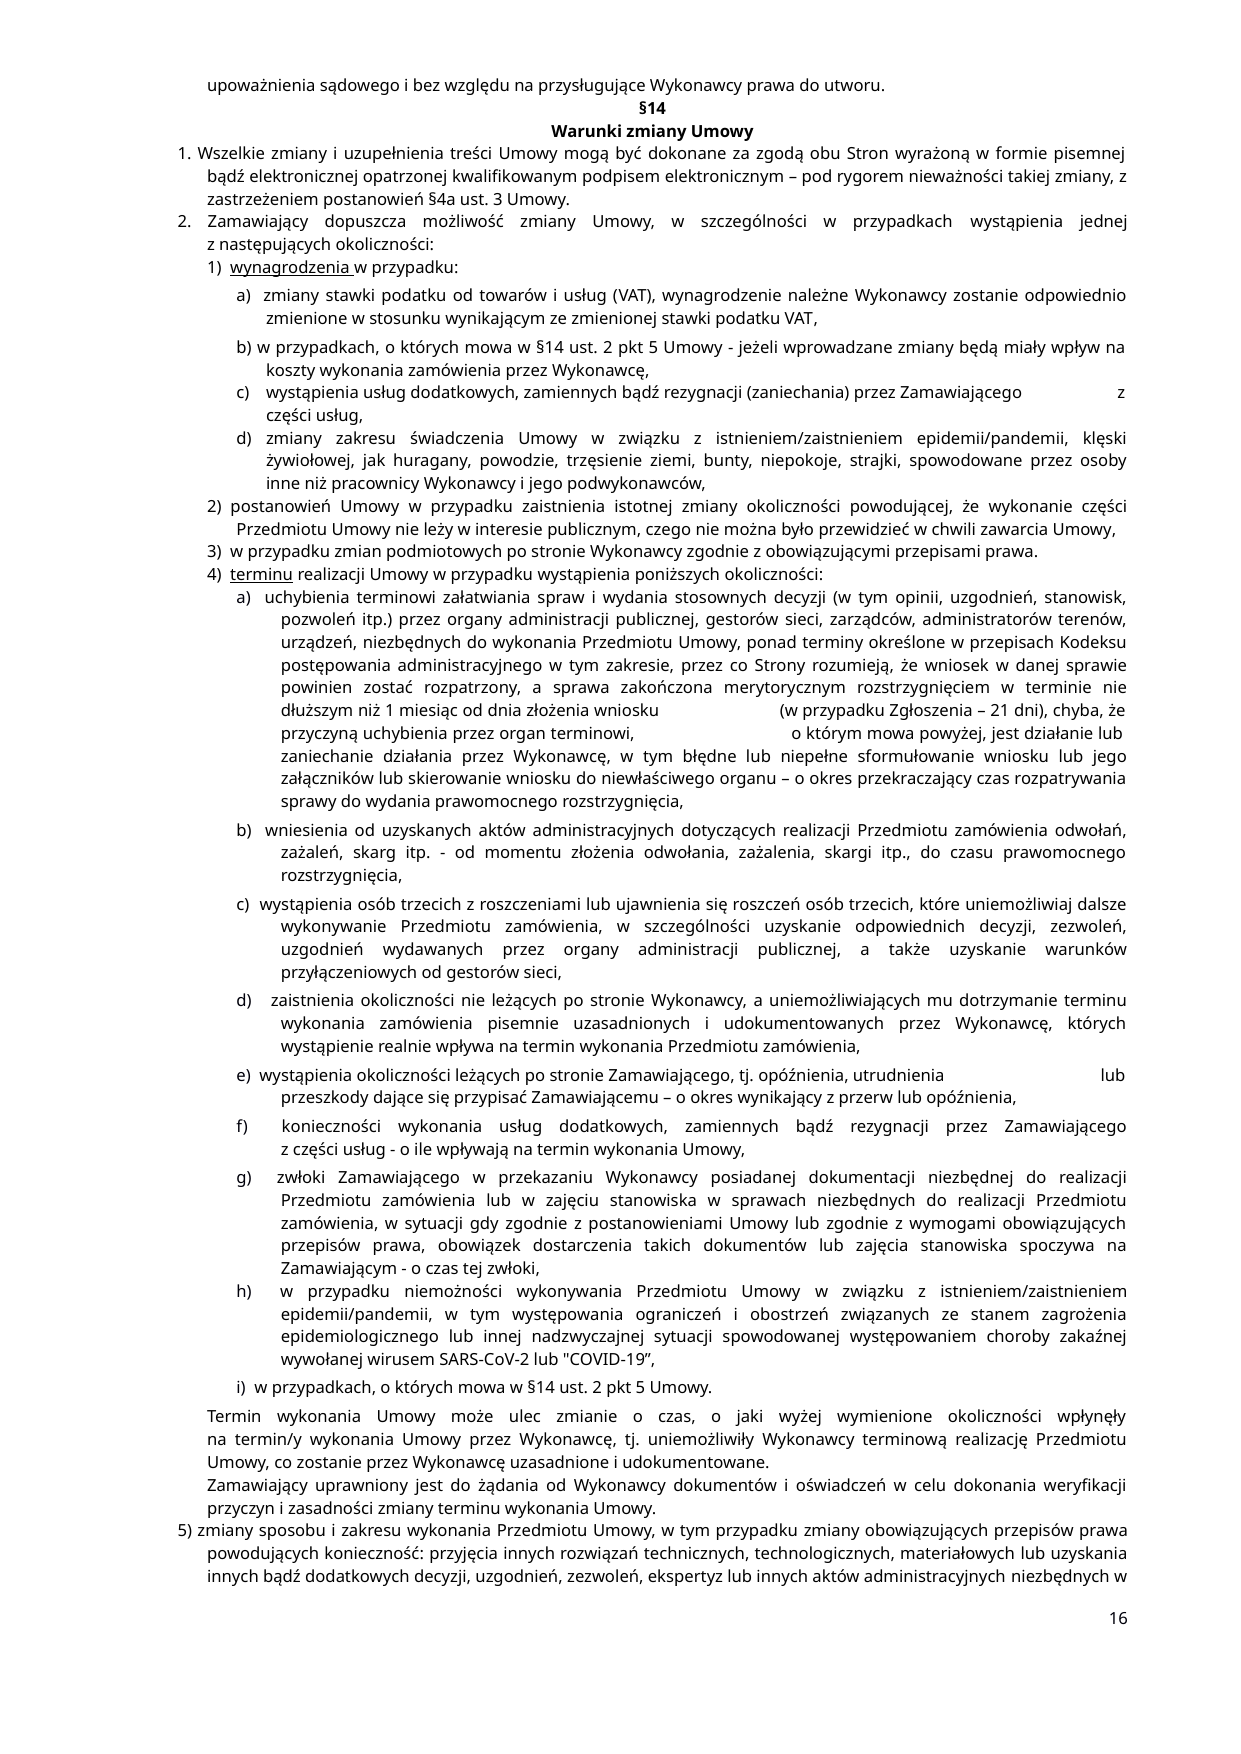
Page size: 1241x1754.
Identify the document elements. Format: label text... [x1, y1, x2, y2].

text Zamawiający uprawniony jest do żądania od Wykonawcy dokumentów i oświadczeń w celu dokonania weryfikacji przyczyn i zasadności zmiany terminu wykonania Umowy. [177, 1473, 1127, 1519]
list wystąpienia okoliczności leżących po stronie Zamawiającego, tj. opóźnienia, utrudnienia lub przeszkody dające się przypisać Zamawiającemu – o okres wynikający z przerw lub opóźnienia, [236, 1063, 1127, 1108]
list a) zmiany stawki podatku od towarów i usług (VAT), wynagrodzenie należne Wykonawcy zostanie odpowiednio zmienione w stosunku wynikającym ze zmienionej stawki podatku VAT, [236, 284, 1127, 329]
list uchybienia terminowi załatwiania spraw i wydania stosownych decyzji (w tym opinii, uzgodnień, stanowisk, pozwoleń itp.) przez organy administracji publicznej, gestorów sieci, zarządców, administratorów terenów, urządzeń, niezbędnych do wykonania Przedmiotu Umowy, ponad terminy określone w przepisach Kodeksu postępowania administracyjnego w tym zakresie, przez co Strony rozumieją, że wniosek w danej sprawie powinien zostać rozpatrzony, a sprawa zakończona merytorycznym rozstrzygnięciem w terminie nie dłuższym niż 1 miesiąc od dnia złożenia wniosku (w przypadku Zgłoszenia – 21 dni), chyba, że przyczyną uchybienia przez organ terminowi, o którym mowa powyżej, jest działanie lub zaniechanie działania przez Wykonawcę, w tym błędne lub niepełne sformułowanie wniosku lub jego załączników lub skierowanie wniosku do niewłaściwego organu – o okres przekraczający czas rozpatrywania sprawy do wydania prawomocnego rozstrzygnięcia, [236, 585, 1127, 812]
list w przypadkach, o których mowa w §14 ust. 2 pkt 5 Umowy. [236, 1376, 1127, 1399]
list zwłoki Zamawiającego w przekazaniu Wykonawcy posiadanej dokumentacji niezbędnej do realizacji Przedmiotu zamówienia lub w zajęciu stanowiska w sprawach niezbędnych do realizacji Przedmiotu zamówienia, w sytuacji gdy zgodnie z postanowieniami Umowy lub zgodnie z wymogami obowiązujących przepisów prawa, obowiązek dostarczenia takich dokumentów lub zajęcia stanowiska spoczywa na Zamawiającym - o czas tej zwłoki, [236, 1166, 1127, 1279]
list wniesienia od uzyskanych aktów administracyjnych dotyczących realizacji Przedmiotu zamówienia odwołań, zażaleń, skarg itp. - od momentu złożenia odwołania, zażalenia, skargi itp., do czasu prawomocnego rozstrzygnięcia, [236, 818, 1127, 886]
text upoważnienia sądowego i bez względu na przysługujące Wykonawcy prawa do utworu. [177, 74, 1127, 96]
list wystąpienia osób trzecich z roszczeniami lub ujawnienia się roszczeń osób trzecich, które uniemożliwiaj dalsze wykonywanie Przedmiotu zamówienia, w szczególności uzyskanie odpowiednich decyzji, zezwoleń, uzgodnień wydawanych przez organy administracji publicznej, a także uzyskanie warunków przyłączeniowych od gestorów sieci, [236, 892, 1127, 983]
text Termin wykonania Umowy może ulec zmianie o czas, o jaki wyżej wymienione okoliczności wpłynęły na termin/y wykonania Umowy przez Wykonawcę, tj. uniemożliwiły Wykonawcy terminową realizację Przedmiotu Umowy, co zostanie przez Wykonawcę uzasadnione i udokumentowane. [177, 1405, 1127, 1473]
text 1. Wszelkie zmiany i uzupełnienia treści Umowy mogą być dokonane za zgodą obu Stron wyrażoną w formie pisemnej bądź elektronicznej opatrzonej kwalifikowanym podpisem elektronicznym – pod rygorem nieważności takiej zmiany, z zastrzeżeniem postanowień §4a ust. 3 Umowy. [177, 142, 1127, 210]
list c) wystąpienia usług dodatkowych, zamiennych bądź rezygnacji (zaniechania) przez Zamawiającego z części usług, [236, 381, 1127, 426]
list d) zmiany zakresu świadczenia Umowy w związku z istnieniem/zaistnieniem epidemii/pandemii, klęski żywiołowej, jak huragany, powodzie, trzęsienie ziemi, bunty, niepokoje, strajki, spowodowane przez osoby inne niż pracownicy Wykonawcy i jego podwykonawców, [236, 426, 1127, 494]
text Warunki zmiany Umowy [177, 119, 1127, 142]
text 4) terminu realizacji Umowy w przypadku wystąpienia poniższych okoliczności: [207, 562, 1127, 585]
list zaistnienia okoliczności nie leżących po stronie Wykonawcy, a uniemożliwiających mu dotrzymanie terminu wykonania zamówienia pisemnie uzasadnionych i udokumentowanych przez Wykonawcę, których wystąpienie realnie wpływa na termin wykonania Przedmiotu zamówienia, [236, 989, 1127, 1057]
text §14 [177, 96, 1127, 119]
text 1) wynagrodzenia w przypadku: [207, 255, 1127, 278]
list konieczności wykonania usług dodatkowych, zamiennych bądź rezygnacji przez Zamawiającego z części usług - o ile wpływają na termin wykonania Umowy, [236, 1114, 1127, 1160]
list b) w przypadkach, o których mowa w §14 ust. 2 pkt 5 Umowy - jeżeli wprowadzane zmiany będą miały wpływ na koszty wykonania zamówienia przez Wykonawcę, [236, 335, 1127, 381]
list zmiany sposobu i zakresu wykonania Przedmiotu Umowy, w tym przypadku zmiany obowiązujących przepisów prawa powodujących konieczność: przyjęcia innych rozwiązań technicznych, technologicznych, materiałowych lub uzyskania innych bądź dodatkowych decyzji, uzgodnień, zezwoleń, ekspertyz lub innych aktów administracyjnych niezbędnych w [177, 1519, 1127, 1587]
text 2) postanowień Umowy w przypadku zaistnienia istotnej zmiany okoliczności powodującej, że wykonanie części Przedmiotu Umowy nie leży w interesie publicznym, czego nie można było przewidzieć w chwili zawarcia Umowy, [207, 494, 1127, 540]
list w przypadku niemożności wykonywania Przedmiotu Umowy w związku z istnieniem/zaistnieniem epidemii/pandemii, w tym występowania ograniczeń i obostrzeń związanych ze stanem zagrożenia epidemiologicznego lub innej nadzwyczajnej sytuacji spowodowanej występowaniem choroby zakaźnej wywołanej wirusem SARS-CoV-2 lub "COVID-19”, [236, 1279, 1127, 1370]
text 2. Zamawiający dopuszcza możliwość zmiany Umowy, w szczególności w przypadkach wystąpienia jednej z następujących okoliczności: [177, 210, 1127, 255]
text 3) w przypadku zmian podmiotowych po stronie Wykonawcy zgodnie z obowiązującymi przepisami prawa. [207, 540, 1127, 562]
